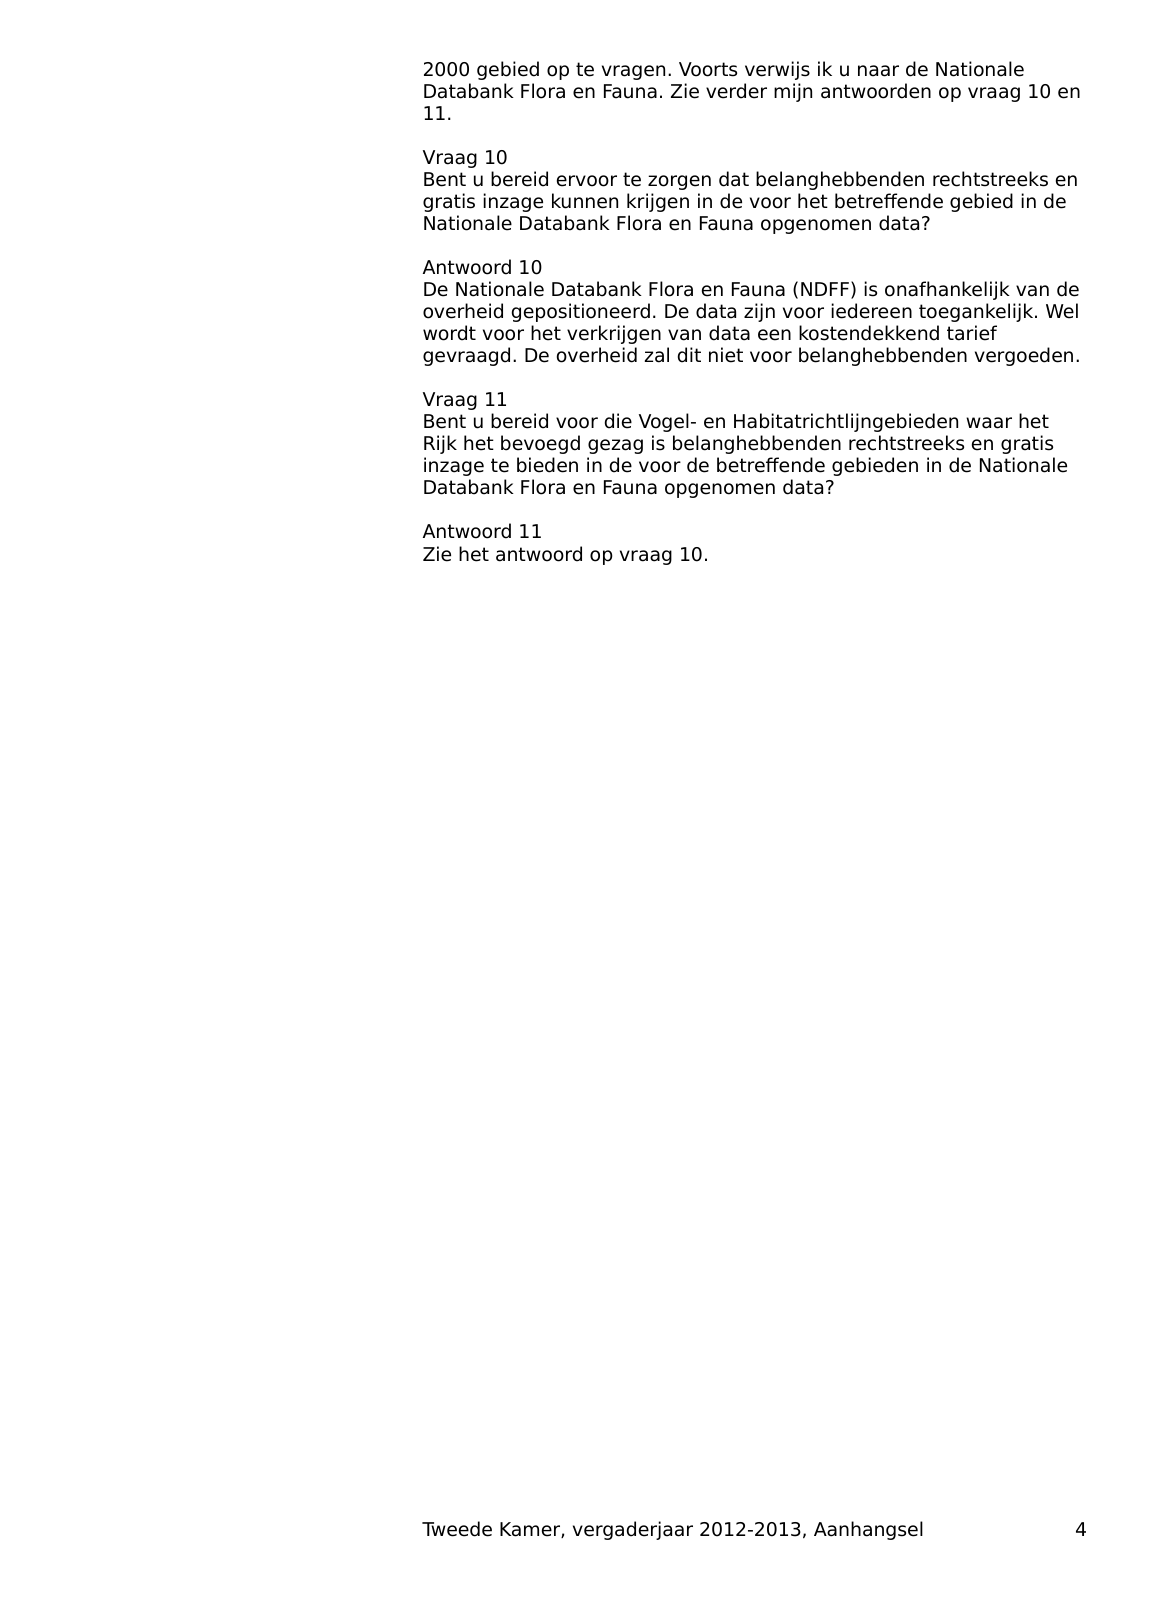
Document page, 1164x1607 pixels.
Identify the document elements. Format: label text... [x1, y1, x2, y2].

text Vraag 11 [422, 389, 1087, 411]
text Antwoord 11 [422, 521, 1087, 543]
text Zie het antwoord op vraag 10. [422, 543, 1087, 565]
text Bent u bereid ervoor te zorgen dat belanghebbenden rechtstreeks en gratis inzage kunnen krijgen in de voor het betreffende gebied in de Nationale Databank Flora en Fauna opgenomen data? [422, 169, 1087, 235]
text De Nationale Databank Flora en Fauna (NDFF) is onafhankelijk van de overheid gepositioneerd. De data zijn voor iedereen toegankelijk. Wel wordt voor het verkrijgen van data een kostendekkend tarief gevraagd. De overheid zal dit niet voor belanghebbenden vergoeden. [422, 279, 1087, 367]
text Vraag 10 [422, 147, 1087, 169]
text Bent u bereid voor die Vogel- en Habitatrichtlijngebieden waar het Rijk het bevoegd gezag is belanghebbenden rechtstreeks en gratis inzage te bieden in de voor de betreffende gebieden in de Nationale Databank Flora en Fauna opgenomen data? [422, 411, 1087, 499]
text 2000 gebied op te vragen. Voorts verwijs ik u naar de Nationale Databank Flora en Fauna. Zie verder mijn antwoorden op vraag 10 en 11. [422, 59, 1087, 125]
text Antwoord 10 [422, 257, 1087, 279]
